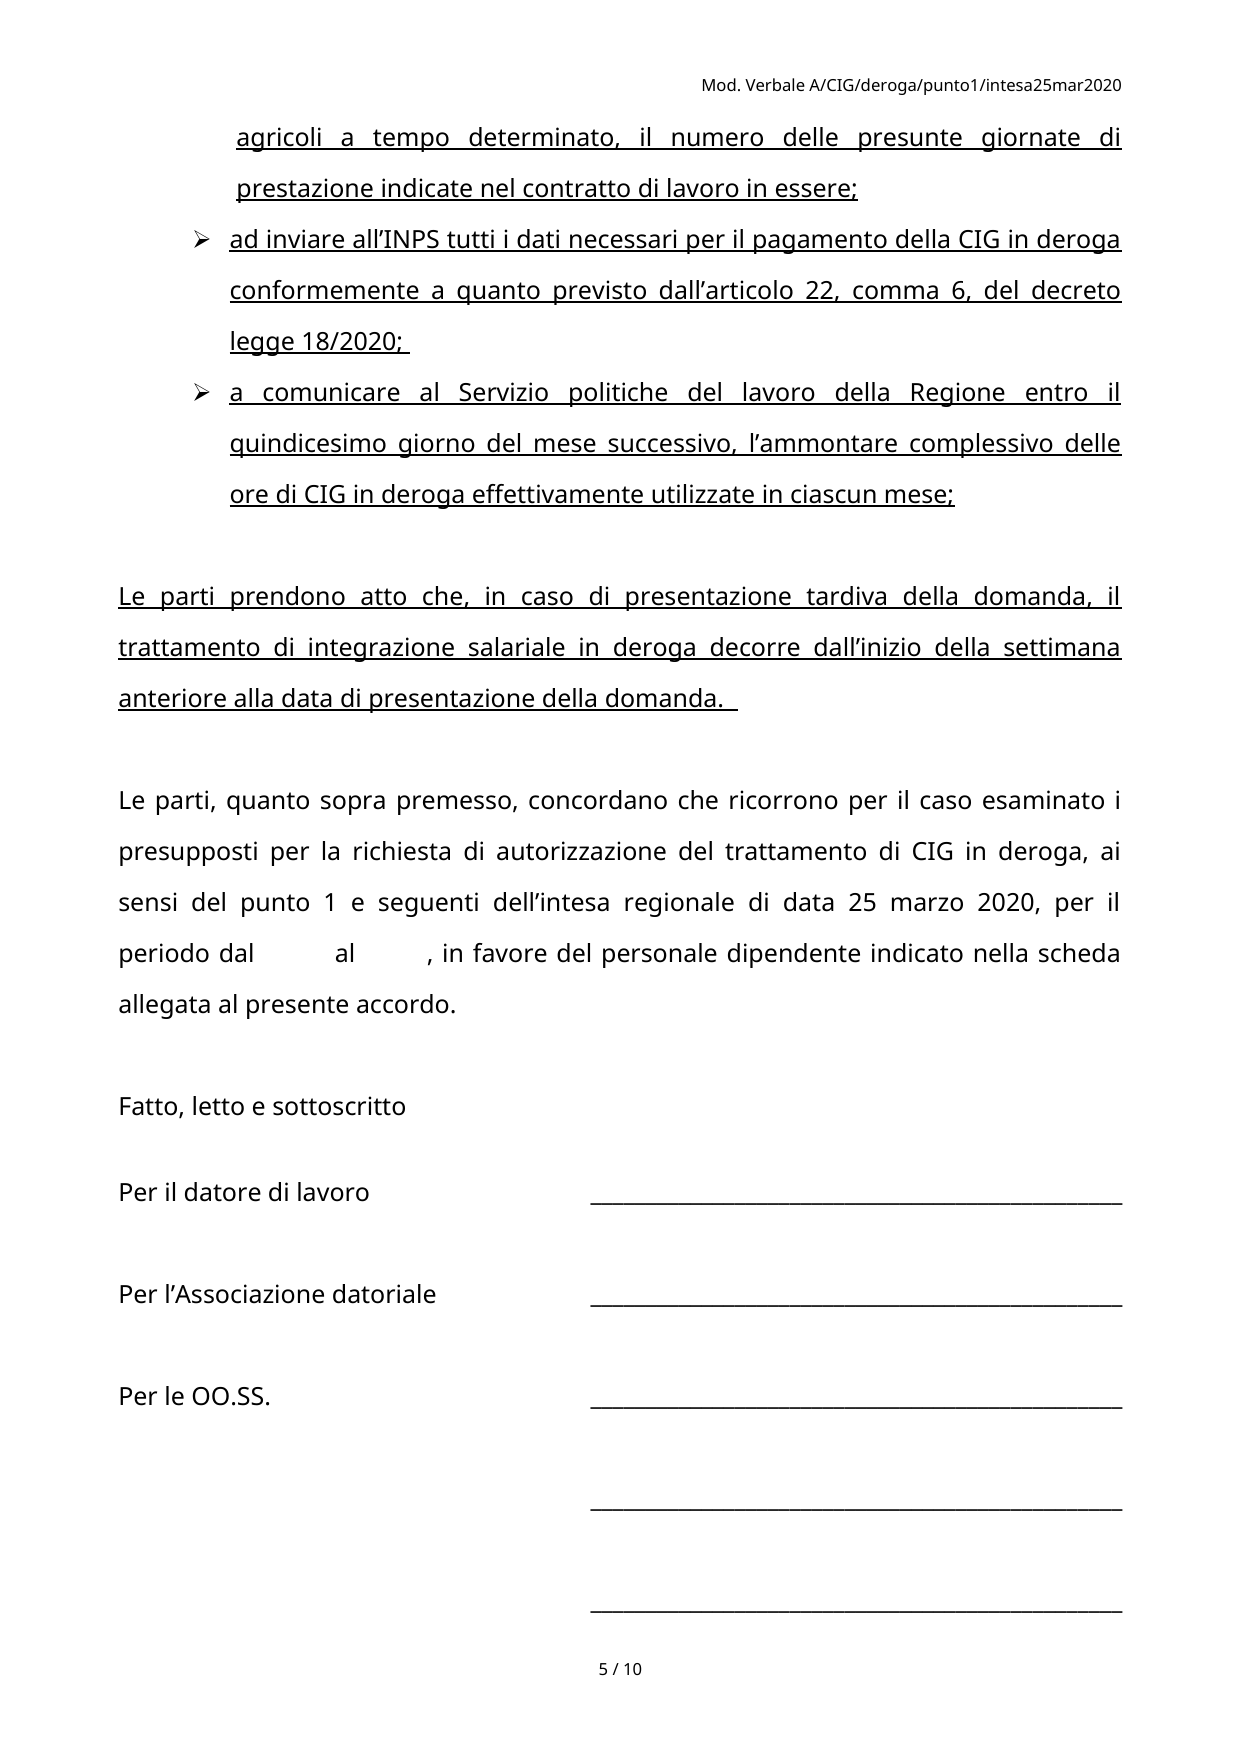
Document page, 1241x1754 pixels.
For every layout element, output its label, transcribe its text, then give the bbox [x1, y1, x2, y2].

list ad inviare all’INPS tutti i dati necessari per il pagamento della CIG in deroga conformemente a quanto previsto dall’articolo 22, comma 6, del decreto legge 18/2020; [192, 221, 1122, 357]
subtitle Fatto, letto e sottoscritto [118, 1089, 1122, 1123]
subtitle Per il datore di lavoro [118, 1174, 1122, 1208]
text Le parti, quanto sopra premesso, concordano che ricorrono per il caso esaminato i presupposti per la richiesta di autorizzazione del trattamento di CIG in deroga, ai sensi del punto 1 e seguenti dell’intesa regionale di data 25 marzo 2020, per il periodo dal al , in favore del personale dipendente indicato nella scheda allegata al presente accordo. [118, 783, 1122, 1021]
subtitle Per le OO.SS. [118, 1378, 1122, 1413]
list a comunicare al Servizio politiche del lavoro della Regione entro il quindicesimo giorno del mese successivo, l’ammontare complessivo delle ore di CIG in deroga effettivamente utilizzate in ciascun mese; [192, 374, 1122, 511]
list agricoli a tempo determinato, il numero delle presunte giornate di prestazione indicate nel contratto di lavoro in essere; [192, 119, 1122, 204]
text Le parti prendono atto che, in caso di presentazione tardiva della domanda, il [118, 579, 1122, 607]
subtitle Per l’Associazione datoriale [118, 1276, 1122, 1310]
text trattamento di integrazione salariale in deroga decorre dall’inizio della settimana [118, 609, 1122, 658]
text anteriore alla data di presentazione della domanda. [118, 660, 1122, 715]
